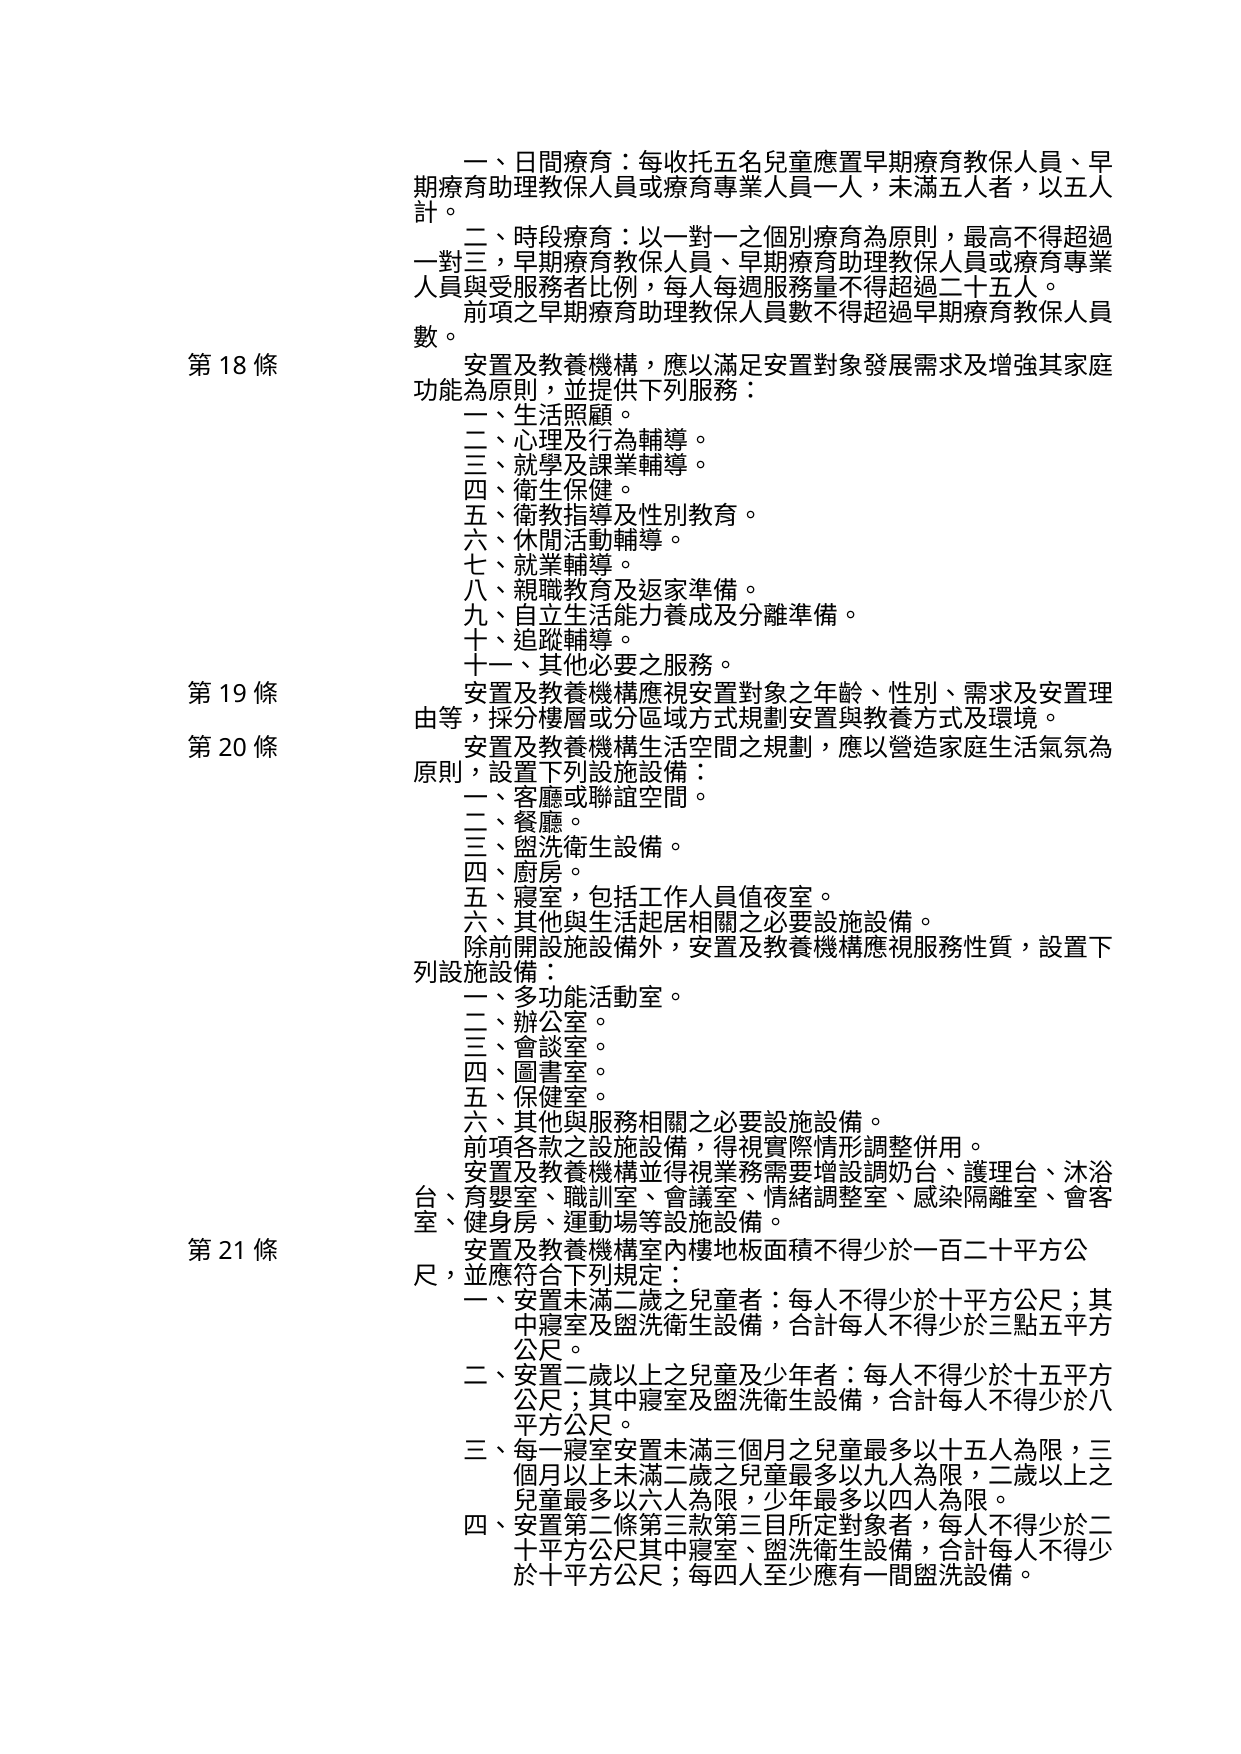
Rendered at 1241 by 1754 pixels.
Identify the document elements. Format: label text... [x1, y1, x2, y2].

table_cell 第 18 條 [186, 353, 412, 681]
table_cell 安置及教養機構應視安置對象之年齡、性別、需求及安置理由等，採分樓層或分區域方式規劃安置與教養方式及環境。 [412, 681, 1131, 734]
table_cell 安置及教養機構生活空間之規劃，應以營造家庭生活氣氛為原則，設置下列設施設備： 一、客廳或聯誼空間。 二、餐廳。 三、盥洗衛生設備。 四、廚房。 五、寢室，包括工作人員值夜室。 六、其他與生活起居相關之必要設施設備。 除前開設施設備外，安置及教養機構應視服務性質，設置下列設施設備： 一、多功能活動室。 二、辦公室。 三、會談室。 四、圖書室。 五、保健室。 六、其他與服務相關之必要設施設備。 前項各款之設施設備，得視實際情形調整併用。 安置及教養機構並得視業務需要增設調奶台、護理台、沐浴台、育嬰室、職訓室、會議室、情緒調整室、感染隔離室、會客室、健身房、運動場等設施設備。 [412, 734, 1131, 1237]
table_cell 第 21 條 [186, 1238, 412, 1591]
table_cell 第 20 條 [186, 734, 412, 1237]
table_cell 安置及教養機構，應以滿足安置對象發展需求及增強其家庭功能為原則，並提供下列服務： 一、生活照顧。 二、心理及行為輔導。 三、就學及課業輔導。 四、衛生保健。 五、衛教指導及性別教育。 六、休閒活動輔導。 七、就業輔導。 八、親職教育及返家準備。 九、自立生活能力養成及分離準備。 十、追蹤輔導。 十一、其他必要之服務。 [412, 353, 1131, 681]
table_cell [186, 150, 412, 353]
table_cell 一、日間療育：每收托五名兒童應置早期療育教保人員、早期療育助理教保人員或療育專業人員一人，未滿五人者，以五人計。 二、時段療育：以一對一之個別療育為原則，最高不得超過一對三，早期療育教保人員、早期療育助理教保人員或療育專業人員與受服務者比例，每人每週服務量不得超過二十五人。 前項之早期療育助理教保人員數不得超過早期療育教保人員數。 [412, 150, 1131, 353]
table_cell 安置及教養機構室內樓地板面積不得少於一百二十平方公尺，並應符合下列規定： 一、安置未滿二歲之兒童者：每人不得少於十平方公尺；其中寢室及盥洗衛生設備，合計每人不得少於三點五平方公尺。 二、安置二歲以上之兒童及少年者：每人不得少於十五平方公尺；其中寢室及盥洗衛生設備，合計每人不得少於八平方公尺。 三、每一寢室安置未滿三個月之兒童最多以十五人為限，三個月以上未滿二歲之兒童最多以九人為限，二歲以上之兒童最多以六人為限，少年最多以四人為限。 四、安置第二條第三款第三目所定對象者，每人不得少於二十平方公尺其中寢室、盥洗衛生設備，合計每人不得少於十平方公尺；每四人至少應有一間盥洗設備。 [412, 1238, 1131, 1591]
table_cell 第 19 條 [186, 681, 412, 734]
